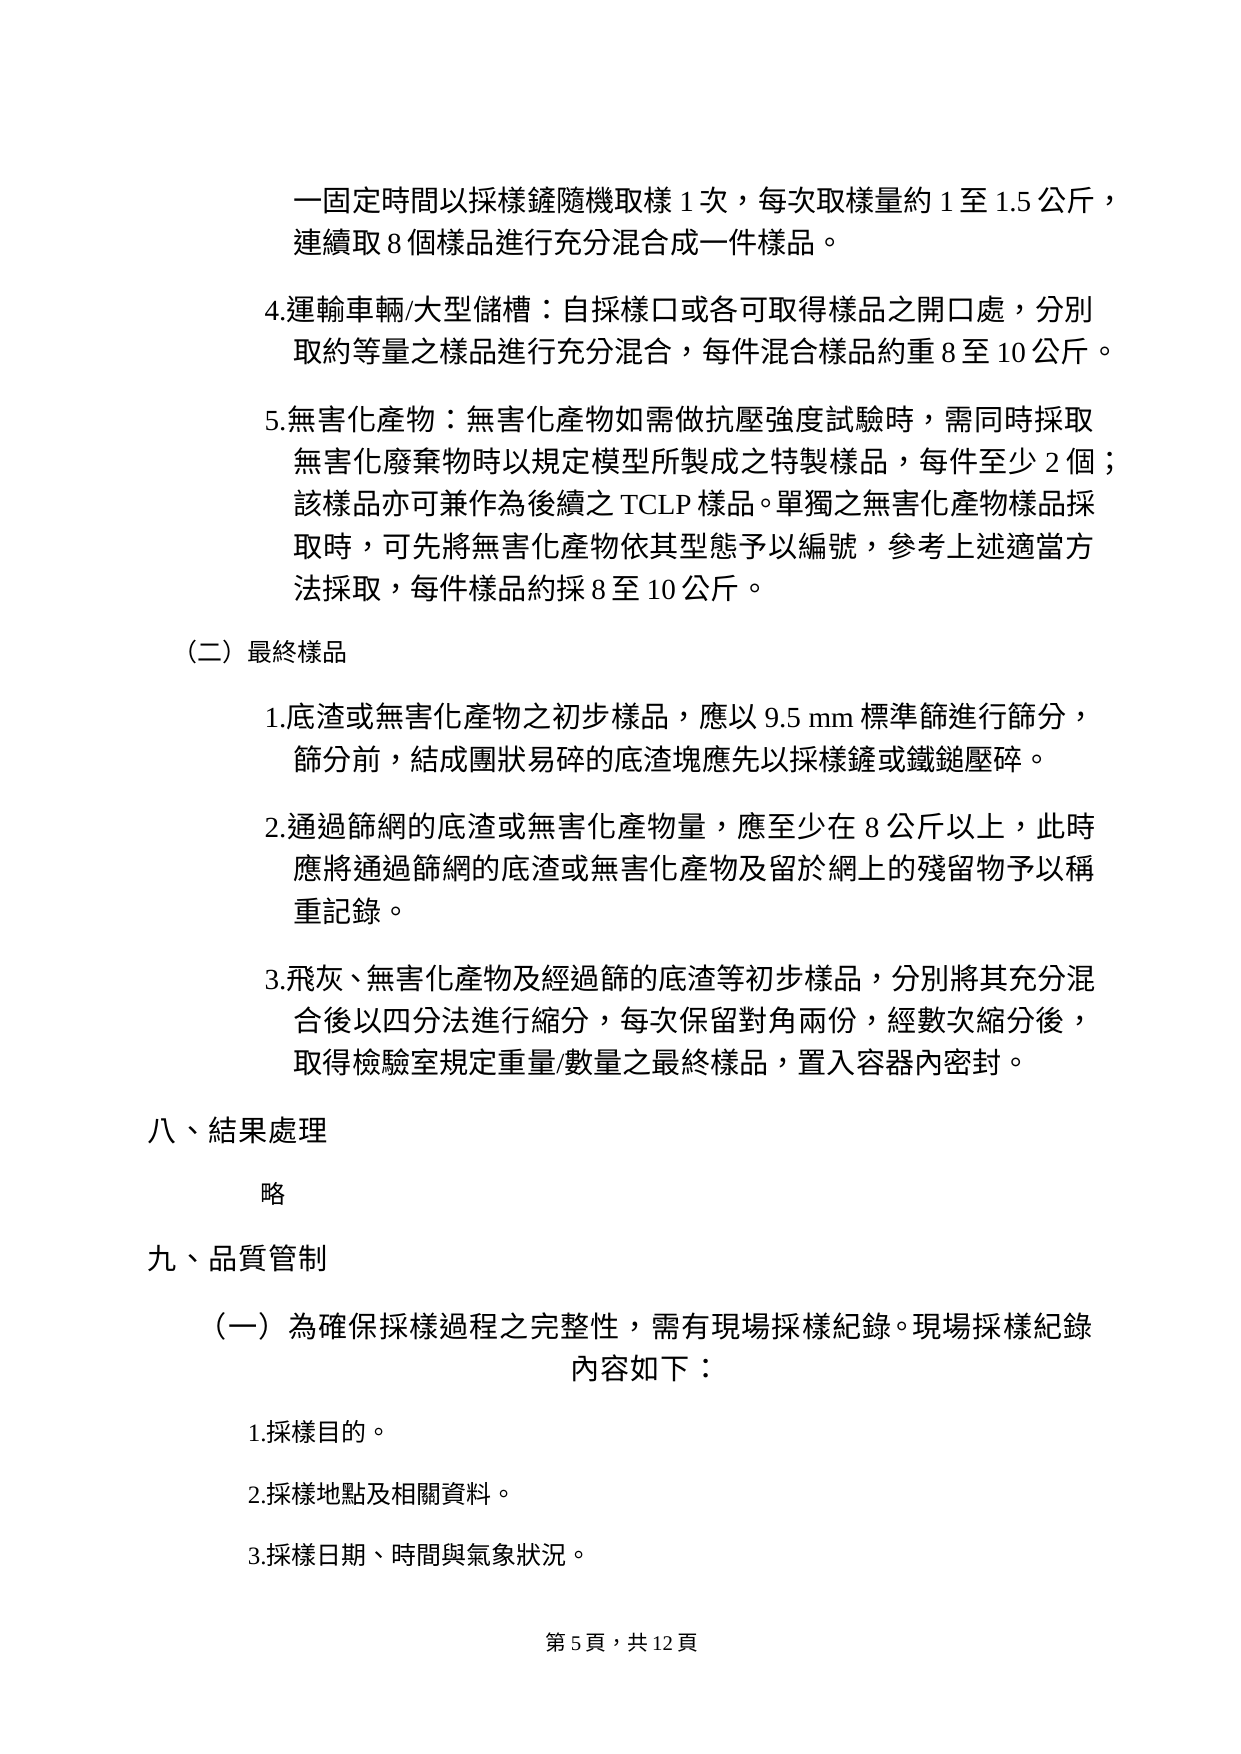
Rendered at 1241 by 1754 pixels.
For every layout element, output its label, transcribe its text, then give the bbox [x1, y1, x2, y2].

subtitle 4.運輸車輛/大型儲槽：自採樣口或各可取得樣品之開口處，分別取約等量之樣品進行充分混合，每件混合樣品約重8至10公斤。 [264, 287, 1096, 371]
text （一）為確保採樣過程之完整性，需有現場採樣紀錄。現場採樣紀錄內容如下： [198, 1303, 1092, 1388]
subtitle （二）最終樣品 [173, 633, 1096, 669]
subtitle 2.通過篩網的底渣或無害化產物量，應至少在8公斤以上，此時應將通過篩網的底渣或無害化產物及留於網上的殘留物予以稱重記錄。 [264, 804, 1096, 931]
subtitle 略 [210, 1175, 1096, 1211]
subtitle 1.底渣或無害化產物之初步樣品，應以9.5 mm標準篩進行篩分，篩分前，結成團狀易碎的底渣塊應先以採樣鏟或鐵鎚壓碎。 [264, 694, 1096, 779]
subtitle 5.無害化產物：無害化產物如需做抗壓強度試驗時，需同時採取無害化廢棄物時以規定模型所製成之特製樣品，每件至少2個；該樣品亦可兼作為後續之TCLP樣品。單獨之無害化產物樣品採取時，可先將無害化產物依其型態予以編號，參考上述適當方法採取，每件樣品約採8至10公斤。 [264, 396, 1096, 608]
subtitle 3.輸送帶/管道：於輸送帶或輸送管道採樣時，應自帶/管道中每隔一固定時間以採樣鏟隨機取樣1次，每次取樣量約1至1.5公斤，連續取8個樣品進行充分混合成一件樣品。 [264, 177, 1096, 262]
text 八、結果處理 [148, 1107, 1092, 1150]
subtitle 2.採樣地點及相關資料。 [248, 1474, 1096, 1510]
subtitle 3.採樣日期、時間與氣象狀況。 [248, 1535, 1096, 1572]
text 九、品質管制 [148, 1236, 1092, 1278]
subtitle 1.採樣目的。 [248, 1413, 1096, 1449]
subtitle 3.飛灰、無害化產物及經過篩的底渣等初步樣品，分別將其充分混合後以四分法進行縮分，每次保留對角兩份，經數次縮分後，取得檢驗室規定重量/數量之最終樣品，置入容器內密封。 [264, 956, 1096, 1082]
